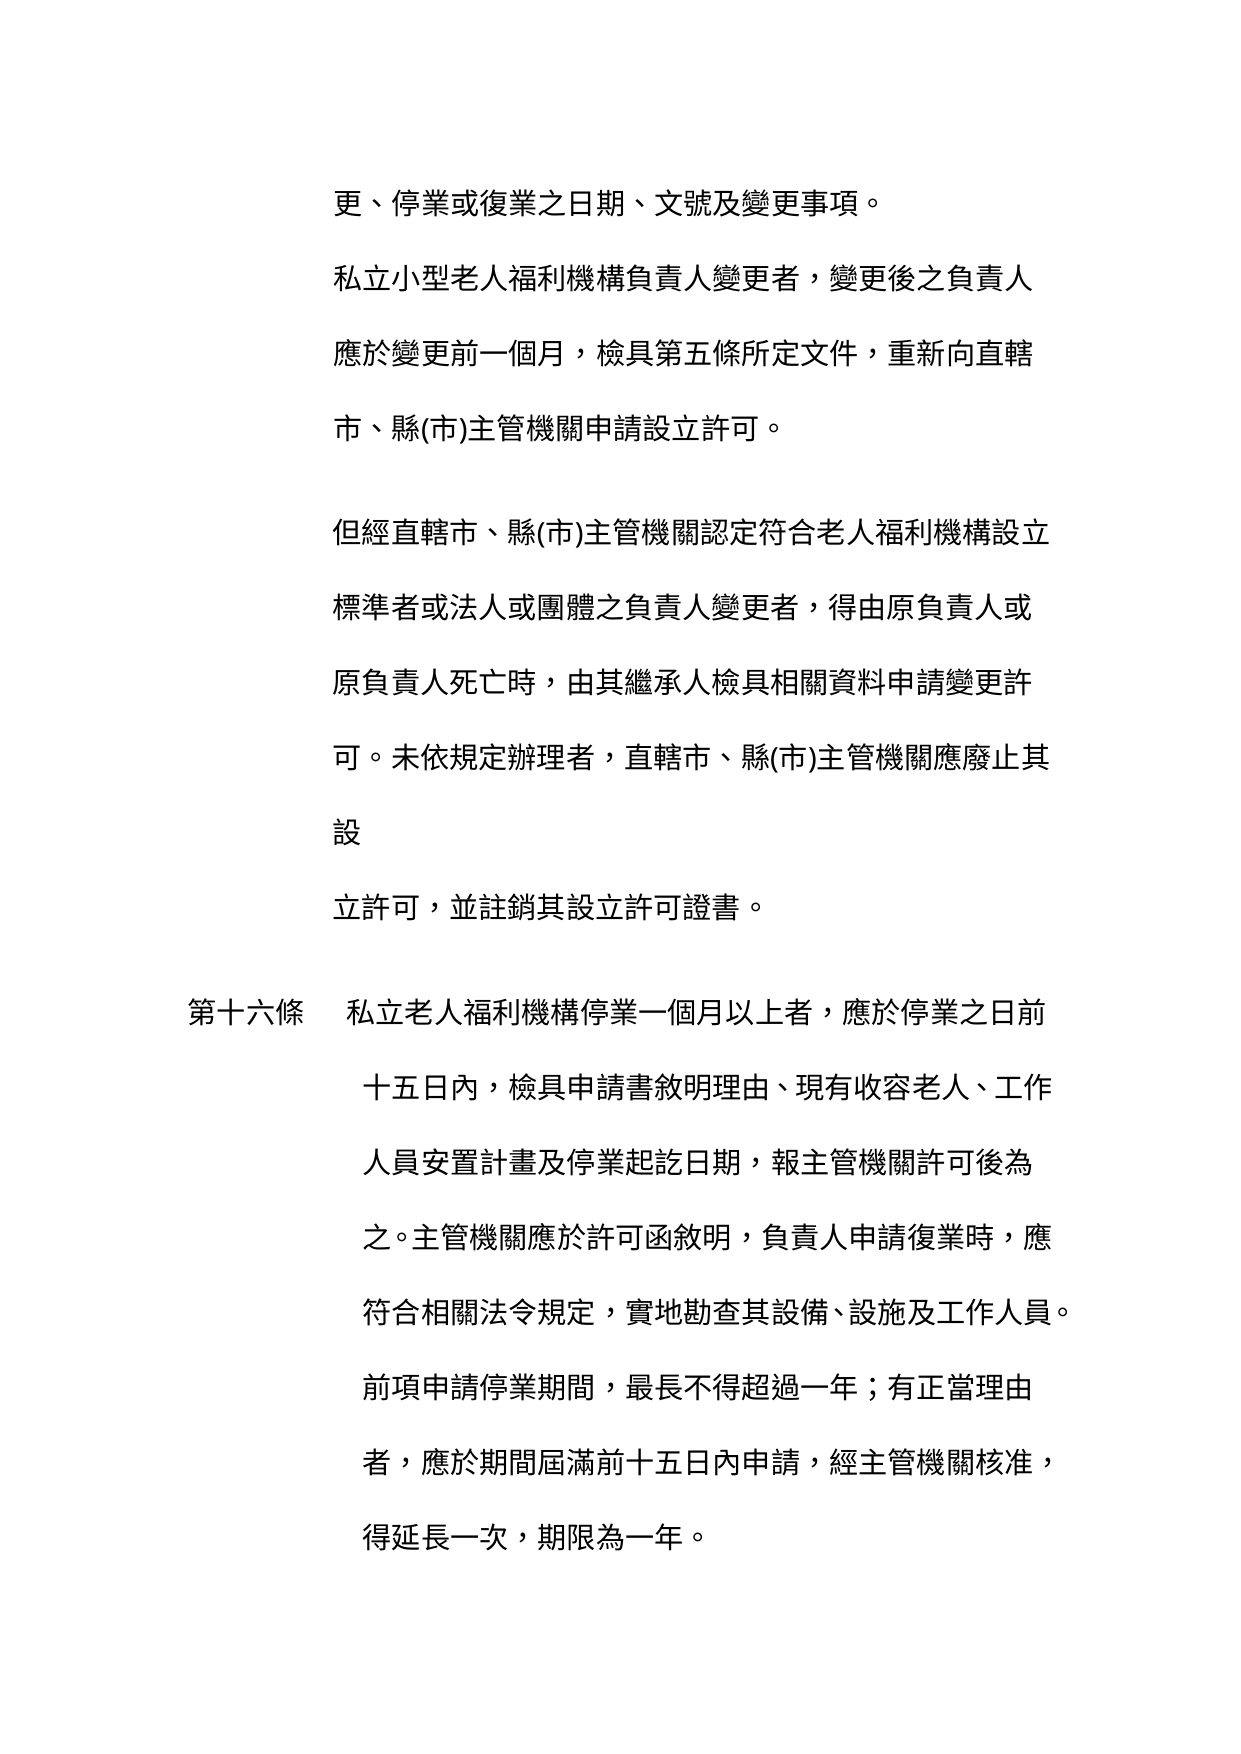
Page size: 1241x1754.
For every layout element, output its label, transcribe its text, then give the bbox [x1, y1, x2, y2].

text 更、停業或復業之日期、文號及變更事項。 私立小型老人福利機構負責人變更者，變更後之負責人應於變更前一個月，檢具第五條所定文件，重新向直轄市、縣(市)主管機關申請設立許可。 [187, 164, 1053, 464]
text 但經直轄市、縣(市)主管機關認定符合老人福利機構設立標準者或法人或團體之負責人變更者，得由原負責人或原負責人死亡時，由其繼承人檢具相關資料申請變更許可。未依規定辦理者，直轄市、縣(市)主管機關應廢止其設 立許可，並註銷其設立許可證書。 [332, 494, 1053, 944]
text 第十六條 私立老人福利機構停業一個月以上者，應於停業之日前十五日內，檢具申請書敘明理由、現有收容老人、工作人員安置計畫及停業起訖日期，報主管機關許可後為之。主管機關應於許可函敘明，負責人申請復業時，應符合相關法令規定，實地勘查其設備、設施及工作人員。 前項申請停業期間，最長不得超過一年；有正當理由者，應於期間屆滿前十五日內申請，經主管機關核准，得延長一次，期限為一年。 私立老人福利機構停業期限屆滿後，應於十五日內檢具申請書向主管機關申請復業許可。 前項復業申請，主管機關應會同相關機關實地勘查其設備、設施及工作人員，符合相關法令規定者，始得許可。 私立老人福利機構未依規定申請停業、停業期間屆滿逾六個月未申請復業或申請復業不予許可時，主管機關除依本法第四十六條規定處理外，得廢止其設立許可，並註銷其設立許可證書。 [187, 973, 1053, 1573]
